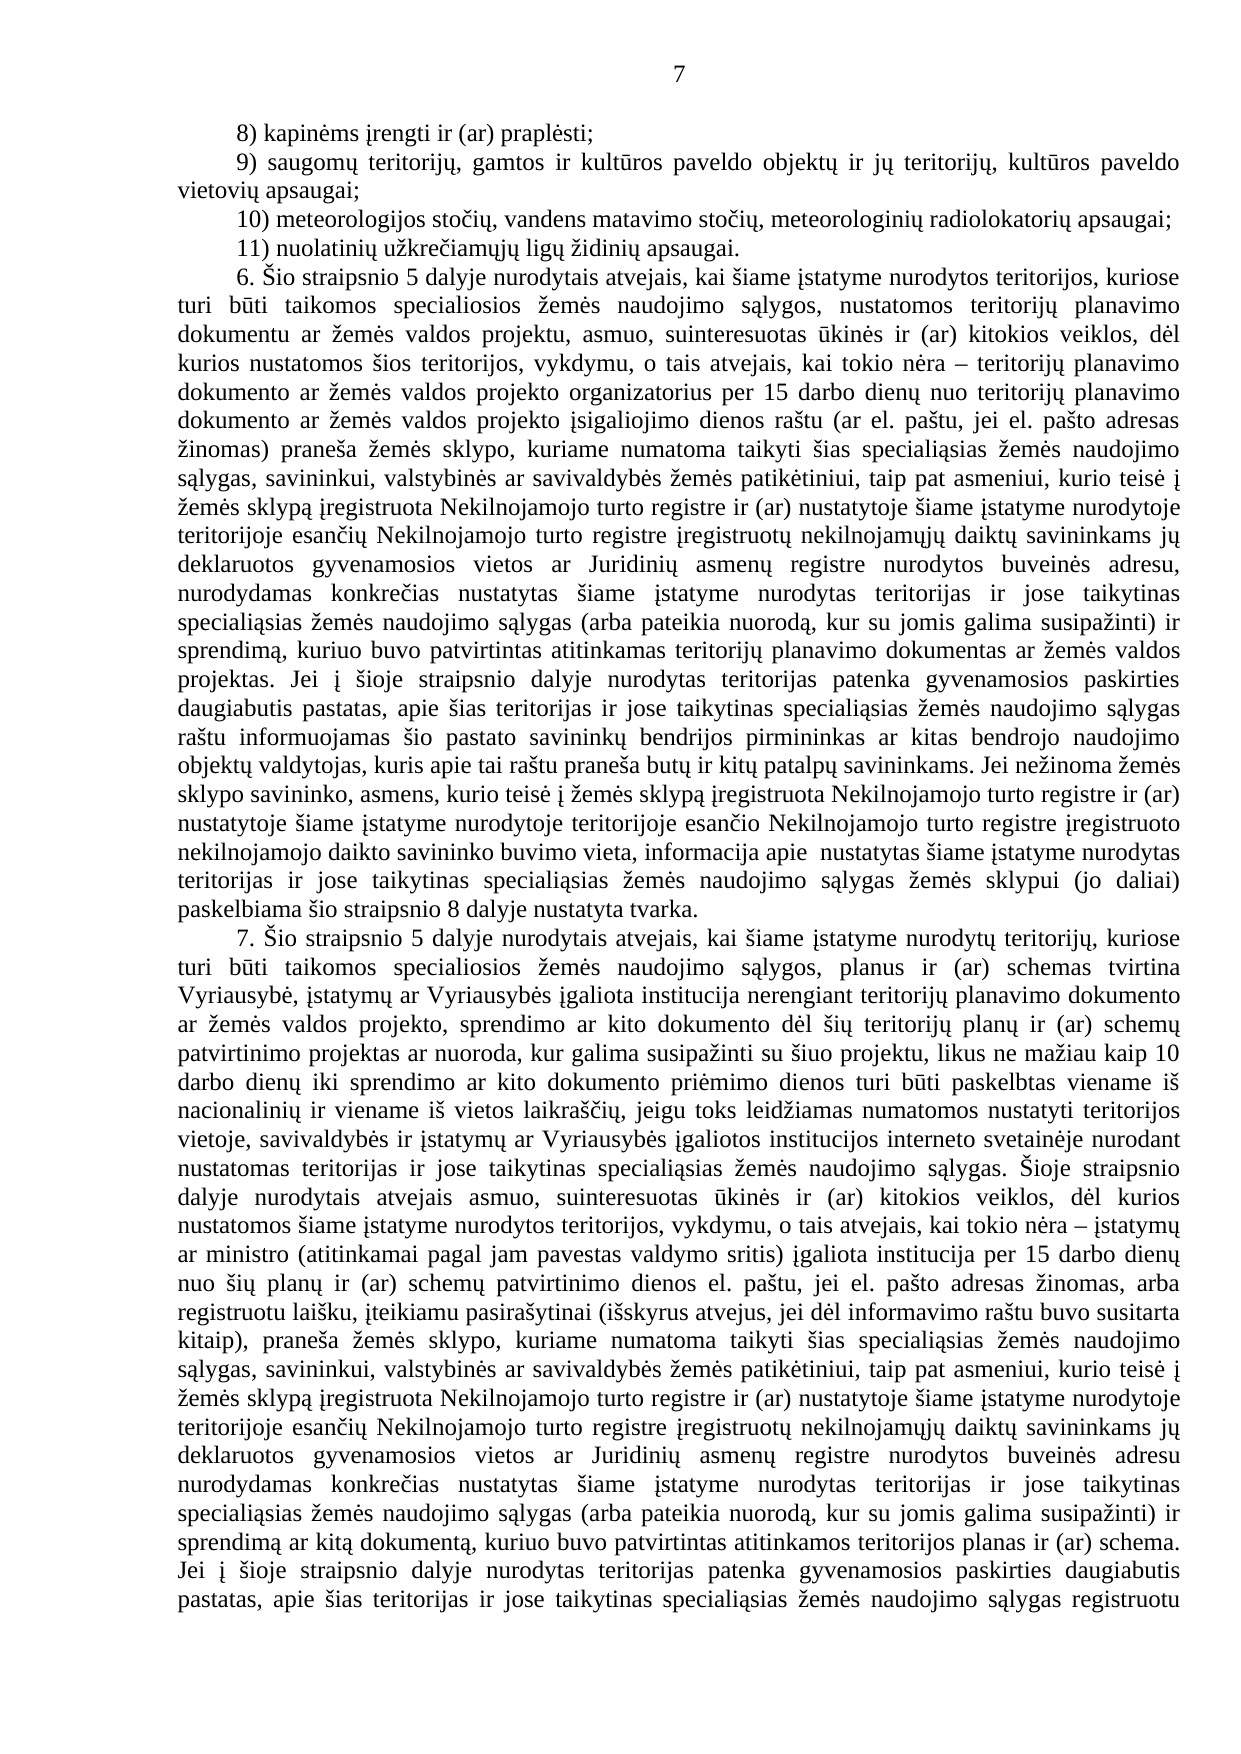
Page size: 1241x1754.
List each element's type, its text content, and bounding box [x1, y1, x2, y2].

text 11) nuolatinių užkrečiamųjų ligų židinių apsaugai. [177, 233, 1181, 262]
text 7. Šio straipsnio 5 dalyje nurodytais atvejais, kai šiame įstatyme nurodytų teritorijų, kuriose turi būti taikomos specialiosios žemės naudojimo sąlygos, planus ir (ar) schemas tvirtina Vyriausybė, įstatymų ar Vyriausybės įgaliota institucija nerengiant teritorijų planavimo dokumento ar žemės valdos projekto, sprendimo ar kito dokumento dėl šių teritorijų planų ir (ar) schemų patvirtinimo projektas ar nuoroda, kur galima susipažinti su šiuo projektu, likus ne mažiau kaip 10 darbo dienų iki sprendimo ar kito dokumento priėmimo dienos turi būti paskelbtas viename iš nacionalinių ir viename iš vietos laikraščių, jeigu toks leidžiamas numatomos nustatyti teritorijos vietoje, savivaldybės ir įstatymų ar Vyriausybės įgaliotos institucijos interneto svetainėje nurodant nustatomas teritorijas ir jose taikytinas specialiąsias žemės naudojimo sąlygas. Šioje straipsnio dalyje nurodytais atvejais asmuo, suinteresuotas ūkinės ir (ar) kitokios veiklos, dėl kurios nustatomos šiame įstatyme nurodytos teritorijos, vykdymu, o tais atvejais, kai tokio nėra – įstatymų ar ministro (atitinkamai pagal jam pavestas valdymo sritis) įgaliota institucija per 15 darbo dienų nuo šių planų ir (ar) schemų patvirtinimo dienos el. paštu, jei el. pašto adresas žinomas, arba registruotu laišku, įteikiamu pasirašytinai (išskyrus atvejus, jei dėl informavimo raštu buvo susitarta kitaip), praneša žemės sklypo, kuriame numatoma taikyti šias specialiąsias žemės naudojimo sąlygas, savininkui, valstybinės ar savivaldybės žemės patikėtiniui, taip pat asmeniui, kurio teisė į žemės sklypą įregistruota Nekilnojamojo turto registre ir (ar) nustatytoje šiame įstatyme nurodytoje teritorijoje esančių Nekilnojamojo turto registre įregistruotų nekilnojamųjų daiktų savininkams jų deklaruotos gyvenamosios vietos ar Juridinių asmenų registre nurodytos buveinės adresu nurodydamas konkrečias nustatytas šiame įstatyme nurodytas teritorijas ir jose taikytinas specialiąsias žemės naudojimo sąlygas (arba pateikia nuorodą, kur su jomis galima susipažinti) ir sprendimą ar kitą dokumentą, kuriuo buvo patvirtintas atitinkamos teritorijos planas ir (ar) schema. Jei į šioje straipsnio dalyje nurodytas teritorijas patenka gyvenamosios paskirties daugiabutis pastatas, apie šias teritorijas ir jose taikytinas specialiąsias žemės naudojimo sąlygas registruotu [177, 923, 1181, 1613]
text 8) kapinėms įrengti ir (ar) praplėsti; [177, 118, 1181, 147]
text 6. Šio straipsnio 5 dalyje nurodytais atvejais, kai šiame įstatyme nurodytos teritorijos, kuriose turi būti taikomos specialiosios žemės naudojimo sąlygos, nustatomos teritorijų planavimo dokumentu ar žemės valdos projektu, asmuo, suinteresuotas ūkinės ir (ar) kitokios veiklos, dėl kurios nustatomos šios teritorijos, vykdymu, o tais atvejais, kai tokio nėra – teritorijų planavimo dokumento ar žemės valdos projekto organizatorius per 15 darbo dienų nuo teritorijų planavimo dokumento ar žemės valdos projekto įsigaliojimo dienos raštu (ar el. paštu, jei el. pašto adresas žinomas) praneša žemės sklypo, kuriame numatoma taikyti šias specialiąsias žemės naudojimo sąlygas, savininkui, valstybinės ar savivaldybės žemės patikėtiniui, taip pat asmeniui, kurio teisė į žemės sklypą įregistruota Nekilnojamojo turto registre ir (ar) nustatytoje šiame įstatyme nurodytoje teritorijoje esančių Nekilnojamojo turto registre įregistruotų nekilnojamųjų daiktų savininkams jų deklaruotos gyvenamosios vietos ar Juridinių asmenų registre nurodytos buveinės adresu, nurodydamas konkrečias nustatytas šiame įstatyme nurodytas teritorijas ir jose taikytinas specialiąsias žemės naudojimo sąlygas (arba pateikia nuorodą, kur su jomis galima susipažinti) ir sprendimą, kuriuo buvo patvirtintas atitinkamas teritorijų planavimo dokumentas ar žemės valdos projektas. Jei į šioje straipsnio dalyje nurodytas teritorijas patenka gyvenamosios paskirties daugiabutis pastatas, apie šias teritorijas ir jose taikytinas specialiąsias žemės naudojimo sąlygas raštu informuojamas šio pastato savininkų bendrijos pirmininkas ar kitas bendrojo naudojimo objektų valdytojas, kuris apie tai raštu praneša butų ir kitų patalpų savininkams. Jei nežinoma žemės sklypo savininko, asmens, kurio teisė į žemės sklypą įregistruota Nekilnojamojo turto registre ir (ar) nustatytoje šiame įstatyme nurodytoje teritorijoje esančio Nekilnojamojo turto registre įregistruoto nekilnojamojo daikto savininko buvimo vieta, informacija apie nustatytas šiame įstatyme nurodytas teritorijas ir jose taikytinas specialiąsias žemės naudojimo sąlygas žemės sklypui (jo daliai) paskelbiama šio straipsnio 8 dalyje nustatyta tvarka. [177, 262, 1181, 923]
text 9) saugomų teritorijų, gamtos ir kultūros paveldo objektų ir jų teritorijų, kultūros paveldo vietovių apsaugai; [177, 147, 1181, 204]
text 10) meteorologijos stočių, vandens matavimo stočių, meteorologinių radiolokatorių apsaugai; [177, 204, 1181, 233]
